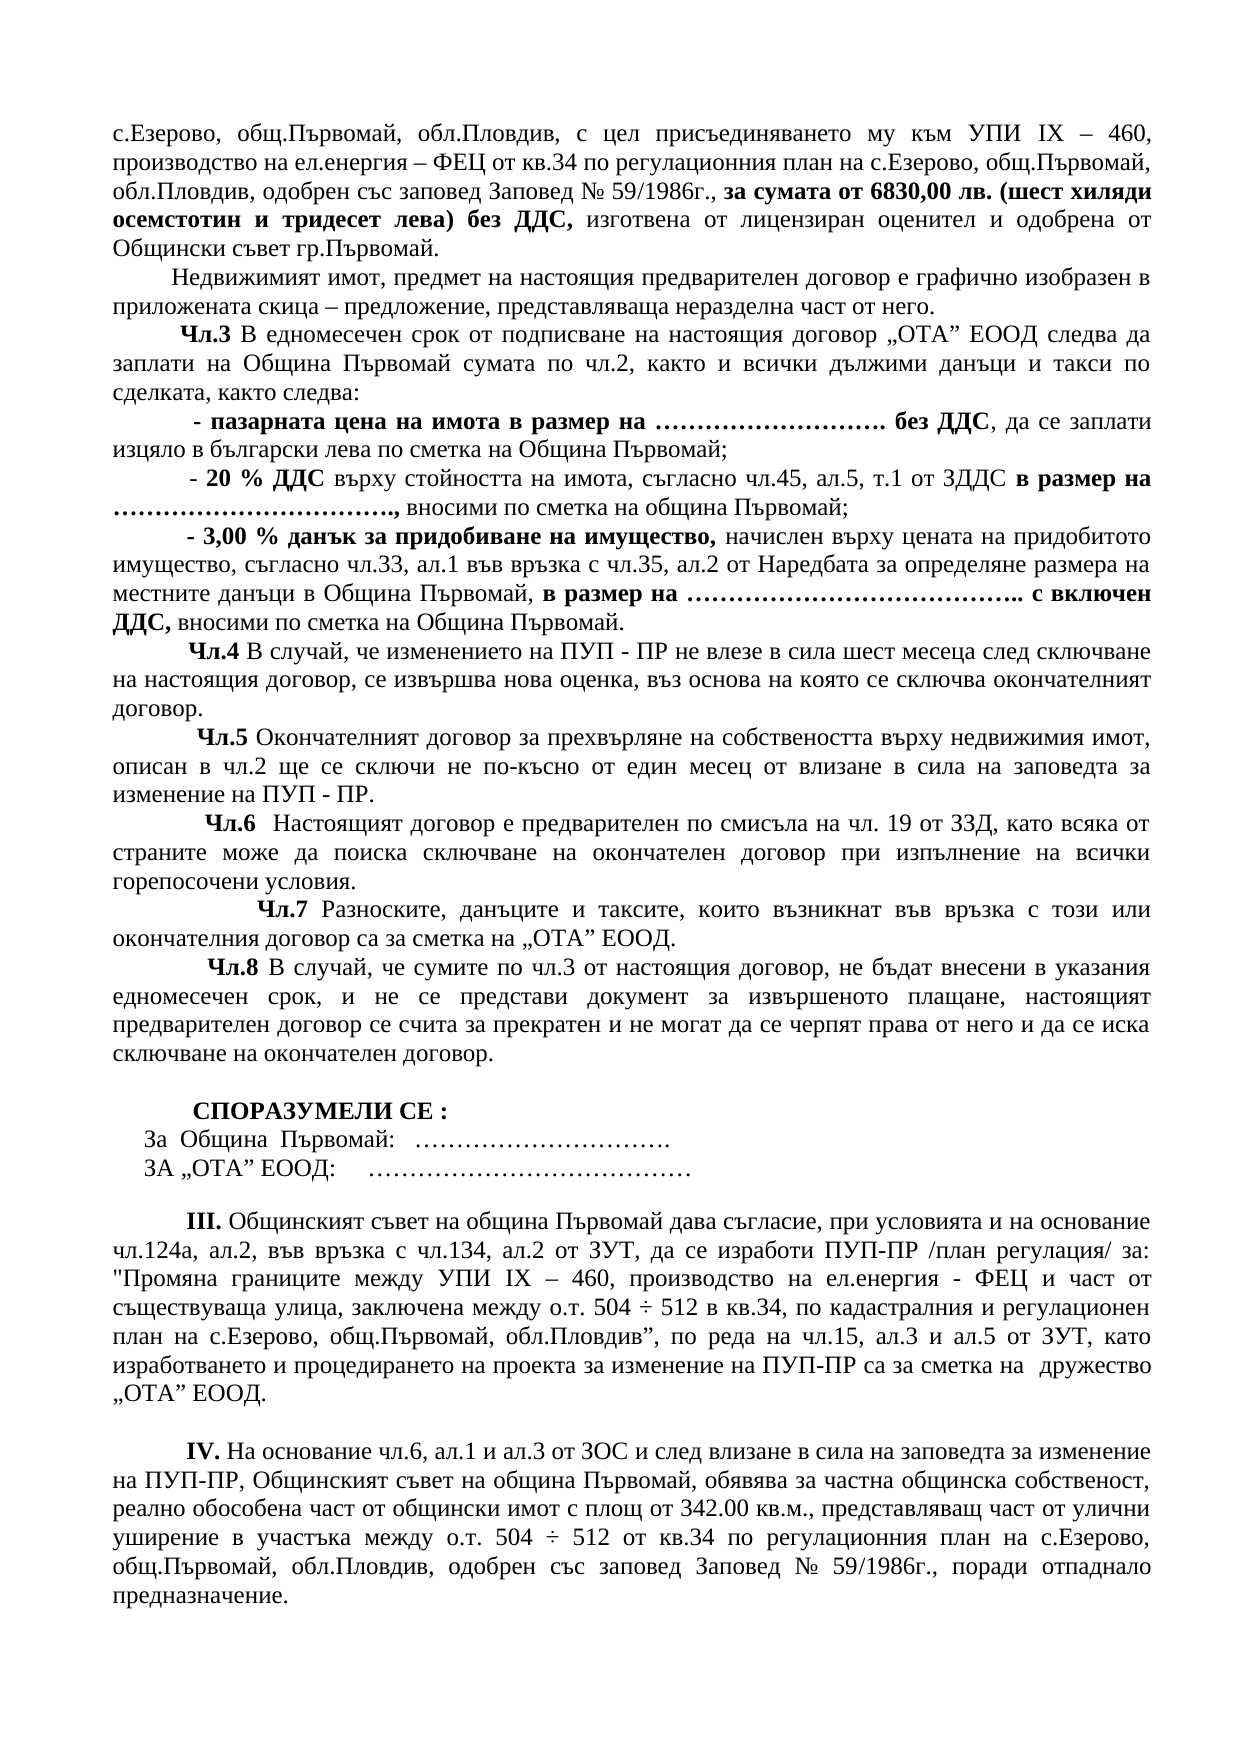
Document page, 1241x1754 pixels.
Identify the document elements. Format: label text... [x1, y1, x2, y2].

text Недвижимият имот, предмет на настоящия предварителен договор е графично изобразен в приложената скица – предложение, представляваща неразделна част от него. [112, 262, 1152, 319]
text Чл.8 В случай, че сумите по чл.3 от настоящия договор, не бъдат внесени в указания едномесечен срок, и не се представи документ за извършеното плащане, настоящият предварителен договор се счита за прекратен и не могат да се черпят права от него и да се иска сключване на окончателен договор. [112, 952, 1152, 1067]
text СПОРАЗУМЕЛИ СЕ : [112, 1096, 1152, 1124]
text Чл.4 В случай, че изменението на ПУП - ПР не влезе в сила шест месеца след сключване на настоящия договор, се извършва нова оценка, въз основа на която се сключва окончателният договор. [112, 636, 1152, 722]
text - пазарната цена на имота в размер на ………………………. без ДДС, да се заплати изцяло в български лева по сметка на Община Първомай; [112, 406, 1152, 463]
text За „ОТА” ЕООД: ………………………………… [112, 1153, 1152, 1182]
text IV. На основание чл.6, ал.1 и ал.3 от ЗОС и след влизане в сила на заповедта за изменение на ПУП-ПР, Общинският съвет на община Първомай, обявява за частна общинска собственост, реално обособена част от общински имот с площ от 342.00 кв.м., представляващ част от улични уширение в участъка между о.т. 504 ÷ 512 от кв.34 по регулационния план на с.Езерово, общ.Първомай, обл.Пловдив, одобрен със заповед Заповед № 59/1986г., поради отпаднало предназначение. [112, 1436, 1152, 1608]
text с.Езерово, общ.Първомай, обл.Пловдив, с цел присъединяването му към УПИ IX – 460, производство на ел.енергия – ФЕЦ от кв.34 по регулационния план на с.Езерово, общ.Първомай, обл.Пловдив, одобрен със заповед Заповед № 59/1986г., за сумата от 6830,00 лв. (шест хиляди осемстотин и тридесет лева) без ДДС, изготвена от лицензиран оценител и одобрена от Общински съвет гр.Първомай. [112, 118, 1152, 262]
text Чл.5 Окончателният договор за прехвърляне на собствеността върху недвижимия имот, описан в чл.2 ще се сключи не по-късно от един месец от влизане в сила на заповедта за изменение на ПУП - ПР. [112, 722, 1152, 808]
text - 3,00 % данък за придобиване на имущество, начислен върху цената на придобитото имущество, съгласно чл.33, ал.1 във връзка с чл.35, ал.2 от Наредбата за определяне размера на местните данъци в Община Първомай, в размер на ………………………………….. с включен ДДС, вносими по сметка на Община Първомай. [112, 521, 1152, 636]
text Чл.3 В едномесечен срок от подписване на настоящия договор „ОТА” ЕООД следва да заплати на Община Първомай сумата по чл.2, както и всички дължими данъци и такси по сделката, както следва: [112, 319, 1152, 406]
text IІІ. Общинският съвет на община Първомай дава съгласие, при условията и на основание чл.124а, ал.2, във връзка с чл.134, ал.2 от ЗУТ, да се изработи ПУП-ПР /план регулация/ за: "Промяна границите между УПИ IX – 460, производство на ел.енергия - ФЕЦ и част от съществуваща улица, заключена между о.т. 504 ÷ 512 в кв.34, по кадастралния и регулационен план на с.Езерово, общ.Първомай, обл.Пловдив”, по реда на чл.15, ал.3 и ал.5 от ЗУТ, като изработването и процедирането на проекта за изменение на ПУП-ПР са за сметка на дружество „ОТА” ЕООД. [112, 1206, 1152, 1407]
text Чл.6 Настоящият договор е предварителен по смисъла на чл. 19 от ЗЗД, като всяка от страните може да поиска сключване на окончателен договор при изпълнение на всички горепосочени условия. [112, 808, 1152, 894]
text Чл.7 Разноските, данъците и таксите, които възникнат във връзка с този или окончателния договор са за сметка на „ОТА” ЕООД. [112, 894, 1152, 952]
text За Община Първомай: …………………………. [112, 1124, 1152, 1153]
text - 20 % ДДС върху стойността на имота, съгласно чл.45, ал.5, т.1 от ЗДДС в размер на ……………………………., вносими по сметка на община Първомай; [112, 463, 1152, 521]
